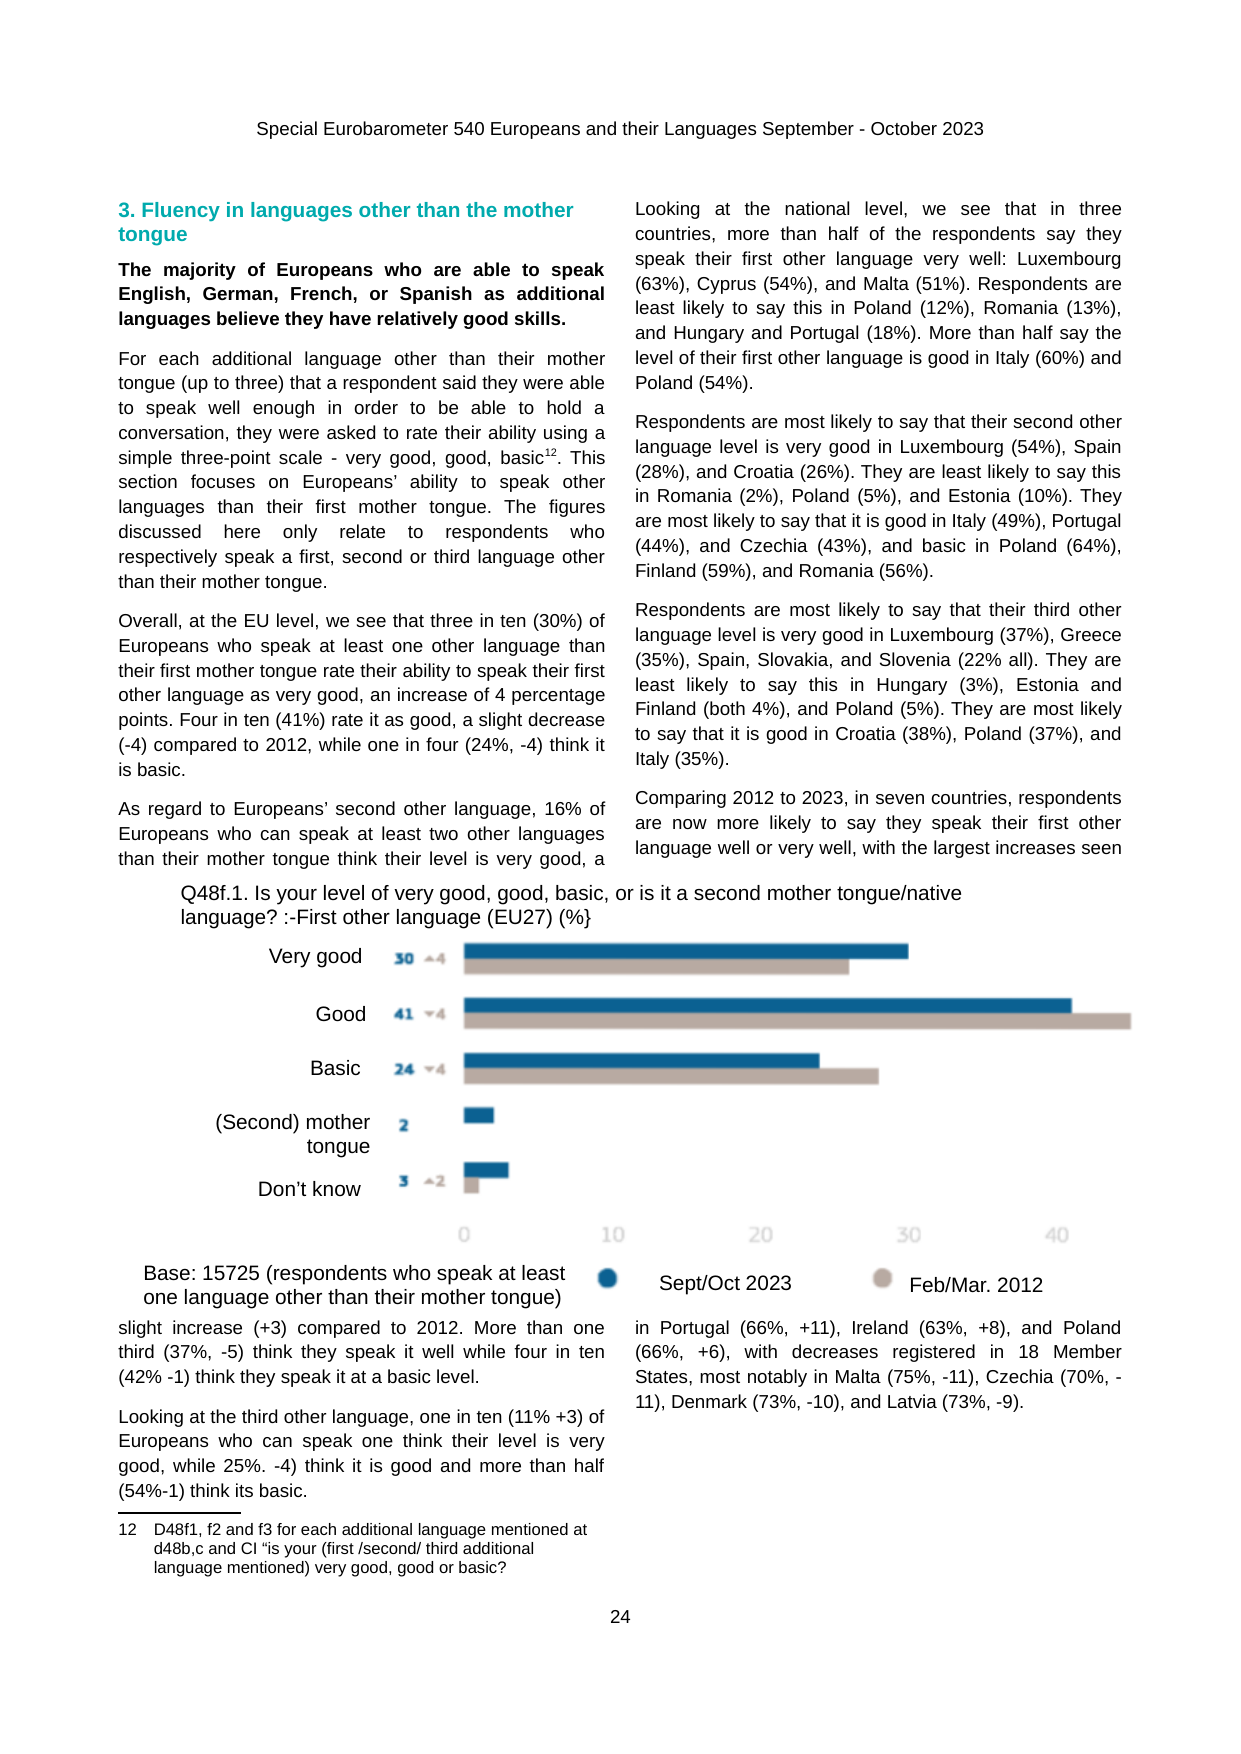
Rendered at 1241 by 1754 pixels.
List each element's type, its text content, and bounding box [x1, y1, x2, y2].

text Looking at the third other language, one in ten (11% +3) of Europeans who can speak one think their level is very good, while 25%. -4) think it is good and more than half (54%-1) think its basic. [118, 1406, 605, 1501]
text As regard to Europeans’ second other language, 16% of Europeans who can speak at least two other languages than their mother tongue think their level is very good, a slight increase (+3) compared to 2012. More than one third (37%, -5) think they speak it well while four in ten (42% -1) think they speak it at a basic level. [118, 798, 605, 1388]
text Looking at the national level, we see that in three countries, more than half of the respondents say they speak their first other language very well: Luxembourg (63%), Cyprus (54%), and Malta (51%). Respondents are least likely to say this in Poland (12%), Romania (13%), and Hungary and Portugal (18%). More than half say the level of their first other language is good in Italy (60%) and Poland (54%). [635, 198, 1122, 393]
text For each additional language other than their mother tongue (up to three) that a respondent said they were able to speak well enough in order to be able to hold a conversation, they were asked to rate their ability using a simple three-point scale - very good, good, basic. This section focuses on Europeans’ ability to speak other languages than their first mother tongue. The figures discussed here only relate to respondents who respectively speak a first, second or third language other than their mother tongue. [118, 347, 605, 592]
text Respondents are most likely to say that their third other language level is very good in Luxembourg (37%), Greece (35%), Spain, Slovakia, and Slovenia (22% all). They are least likely to say this in Hungary (3%), Estonia and Finland (both 4%), and Poland (5%). They are most likely to say that it is good in Croatia (38%), Poland (37%), and Italy (35%). [635, 599, 1122, 769]
picture [511, 916, 518, 923]
text D48f1, f2 and f3 for each additional language mentioned at d48b,c and CI “is your (first /second/ third additional language mentioned) very good, good or basic? [118, 1519, 605, 1577]
subtitle 3. Fluency in languages other than the mother tongue [118, 198, 605, 246]
text Respondents are most likely to say that their second other language level is very good in Luxembourg (54%), Spain (28%), and Croatia (26%). They are least likely to say this in Romania (2%), Poland (5%), and Estonia (10%). They are most likely to say that it is good in Italy (49%), Portugal (44%), and Czechia (43%), and basic in Poland (64%), Finland (59%), and Romania (56%). [635, 411, 1122, 581]
picture [391, 916, 1139, 1304]
text Comparing 2012 to 2023, in seven countries, respondents are now more likely to say they speak their first other language well or very well, with the largest increases seen in Portugal (66%, +11), Ireland (63%, +8), and Poland (66%, +6), with decreases registered in 18 Member States, most notably in Malta (75%, -11), Czechia (70%, -11), Denmark (73%, -10), and Latvia (73%, -9). [635, 787, 1122, 916]
text The majority of Europeans who are able to speak English, German, French, or Spanish as additional languages believe they have relatively good skills. [118, 258, 605, 329]
text Overall, at the EU level, we see that three in ten (30%) of Europeans who speak at least one other language than their first mother tongue rate their ability to speak their first other language as very good, an increase of 4 percentage points. Four in ten (41%) rate it as good, a slight decrease (-4) compared to 2012, while one in four (24%, -4) think it is basic. [118, 610, 605, 780]
text Comparing 2012 to 2023, in seven countries, respondents are now more likely to say they speak their first other language well or very well, with the largest increases seen in Portugal (66%, +11), Ireland (63%, +8), and Poland (66%, +6), with decreases registered in 18 Member States, most notably in Malta (75%, -11), Czechia (70%, -11), Denmark (73%, -10), and Latvia (73%, -9). [635, 1249, 1122, 1412]
